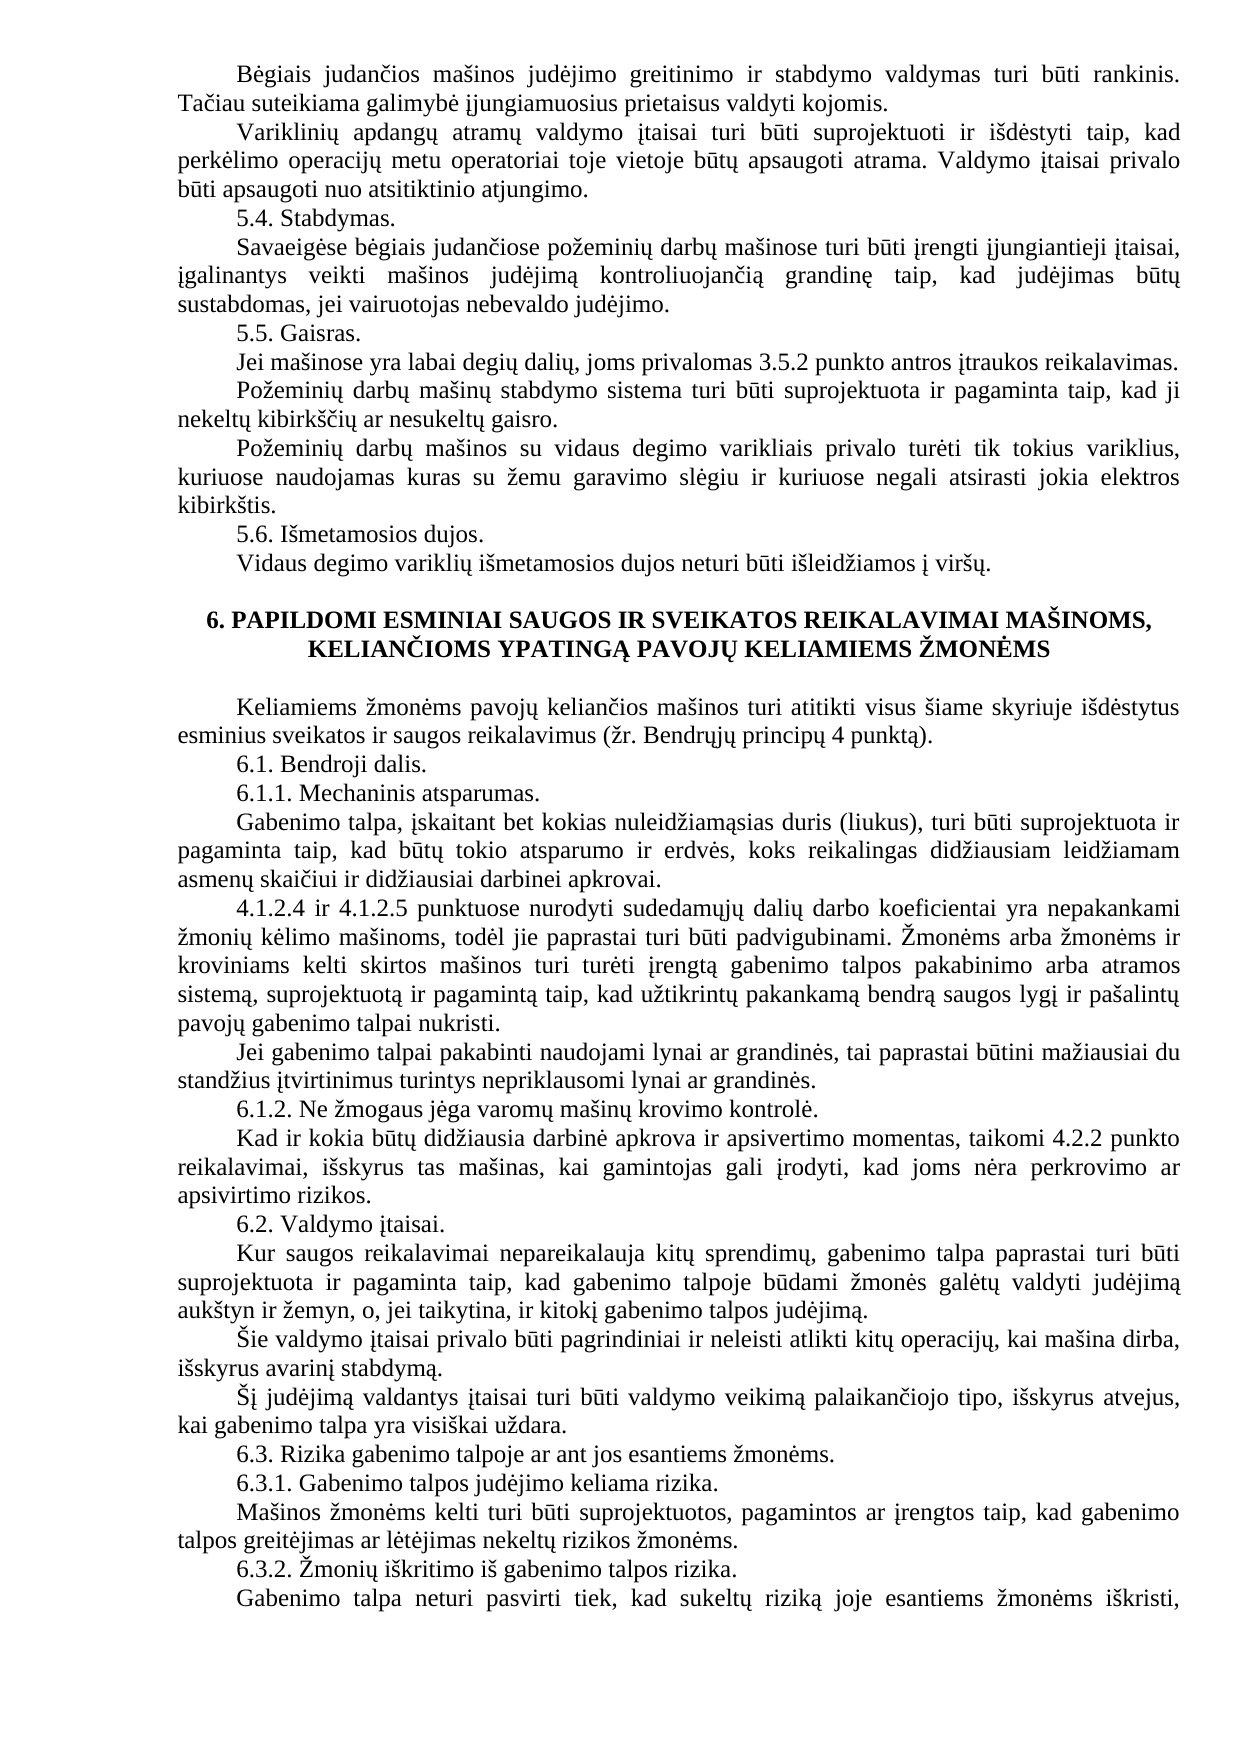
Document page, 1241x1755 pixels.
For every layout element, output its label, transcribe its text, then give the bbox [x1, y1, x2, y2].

text Jei gabenimo talpai pakabinti naudojami lynai ar grandinės, tai paprastai būtini mažiausiai du standžius įtvirtinimus turintys nepriklausomi lynai ar grandinės. [177, 1037, 1181, 1094]
text Požeminių darbų mašinos su vidaus degimo varikliais privalo turėti tik tokius variklius, kuriuose naudojamas kuras su žemu garavimo slėgiu ir kuriuose negali atsirasti jokia elektros kibirkštis. [177, 433, 1181, 519]
text 6.2. Valdymo įtaisai. [177, 1209, 1181, 1238]
text Jei mašinose yra labai degių dalių, joms privalomas 3.5.2 punkto antros įtraukos reikalavimas. [177, 347, 1181, 375]
text Gabenimo talpa neturi pasvirti tiek, kad sukeltų riziką joje esantiems žmonėms iškristi, [177, 1583, 1181, 1612]
text Savaeigėse bėgiais judančiose požeminių darbų mašinose turi būti įrengti įjungiantieji įtaisai, įgalinantys veikti mašinos judėjimą kontroliuojančią grandinę taip, kad judėjimas būtų sustabdomas, jei vairuotojas nebevaldo judėjimo. [177, 232, 1181, 318]
text Šį judėjimą valdantys įtaisai turi būti valdymo veikimą palaikančiojo tipo, išskyrus atvejus, kai gabenimo talpa yra visiškai uždara. [177, 1382, 1181, 1439]
text Požeminių darbų mašinų stabdymo sistema turi būti suprojektuota ir pagaminta taip, kad ji nekeltų kibirkščių ar nesukeltų gaisro. [177, 375, 1181, 433]
text 5.5. Gaisras. [177, 318, 1181, 347]
text 5.4. Stabdymas. [177, 203, 1181, 232]
text 6.3.2. Žmonių iškritimo iš gabenimo talpos rizika. [177, 1554, 1181, 1583]
text Vidaus degimo variklių išmetamosios dujos neturi būti išleidžiamos į viršų. [177, 548, 1181, 577]
text 6. PAPILDOMI ESMINIAI SAUGOS IR SVEIKATOS REIKALAVIMAI MAŠINOMS, KELIANČIOMS YPATINGĄ PAVOJŲ KELIAMIEMS ŽMONĖMS [177, 605, 1181, 663]
text Gabenimo talpa, įskaitant bet kokias nuleidžiamąsias duris (liukus), turi būti suprojektuota ir pagaminta taip, kad būtų tokio atsparumo ir erdvės, koks reikalingas didžiausiam leidžiamam asmenų skaičiui ir didžiausiai darbinei apkrovai. [177, 807, 1181, 893]
text Variklinių apdangų atramų valdymo įtaisai turi būti suprojektuoti ir išdėstyti taip, kad perkėlimo operacijų metu operatoriai toje vietoje būtų apsaugoti atrama. Valdymo įtaisai privalo būti apsaugoti nuo atsitiktinio atjungimo. [177, 117, 1181, 203]
text 6.1.1. Mechaninis atsparumas. [177, 778, 1181, 807]
text Bėgiais judančios mašinos judėjimo greitinimo ir stabdymo valdymas turi būti rankinis. Tačiau suteikiama galimybė įjungiamuosius prietaisus valdyti kojomis. [177, 59, 1181, 117]
text 6.1.2. Ne žmogaus jėga varomų mašinų krovimo kontrolė. [177, 1094, 1181, 1123]
text Šie valdymo įtaisai privalo būti pagrindiniai ir neleisti atlikti kitų operacijų, kai mašina dirba, išskyrus avarinį stabdymą. [177, 1324, 1181, 1382]
text Kad ir kokia būtų didžiausia darbinė apkrova ir apsivertimo momentas, taikomi 4.2.2 punkto reikalavimai, išskyrus tas mašinas, kai gamintojas gali įrodyti, kad joms nėra perkrovimo ar apsivirtimo rizikos. [177, 1123, 1181, 1209]
text 6.3.1. Gabenimo talpos judėjimo keliama rizika. [177, 1468, 1181, 1497]
text Mašinos žmonėms kelti turi būti suprojektuotos, pagamintos ar įrengtos taip, kad gabenimo talpos greitėjimas ar lėtėjimas nekeltų rizikos žmonėms. [177, 1497, 1181, 1554]
text 4.1.2.4 ir 4.1.2.5 punktuose nurodyti sudedamųjų dalių darbo koeficientai yra nepakankami žmonių kėlimo mašinoms, todėl jie paprastai turi būti padvigubinami. Žmonėms arba žmonėms ir kroviniams kelti skirtos mašinos turi turėti įrengtą gabenimo talpos pakabinimo arba atramos sistemą, suprojektuotą ir pagamintą taip, kad užtikrintų pakankamą bendrą saugos lygį ir pašalintų pavojų gabenimo talpai nukristi. [177, 893, 1181, 1037]
text 6.1. Bendroji dalis. [177, 749, 1181, 778]
text Kur saugos reikalavimai nepareikalauja kitų sprendimų, gabenimo talpa paprastai turi būti suprojektuota ir pagaminta taip, kad gabenimo talpoje būdami žmonės galėtų valdyti judėjimą aukštyn ir žemyn, o, jei taikytina, ir kitokį gabenimo talpos judėjimą. [177, 1238, 1181, 1324]
text 5.6. Išmetamosios dujos. [177, 519, 1181, 548]
text 6.3. Rizika gabenimo talpoje ar ant jos esantiems žmonėms. [177, 1439, 1181, 1468]
text Keliamiems žmonėms pavojų keliančios mašinos turi atitikti visus šiame skyriuje išdėstytus esminius sveikatos ir saugos reikalavimus (žr. Bendrųjų principų 4 punktą). [177, 692, 1181, 749]
